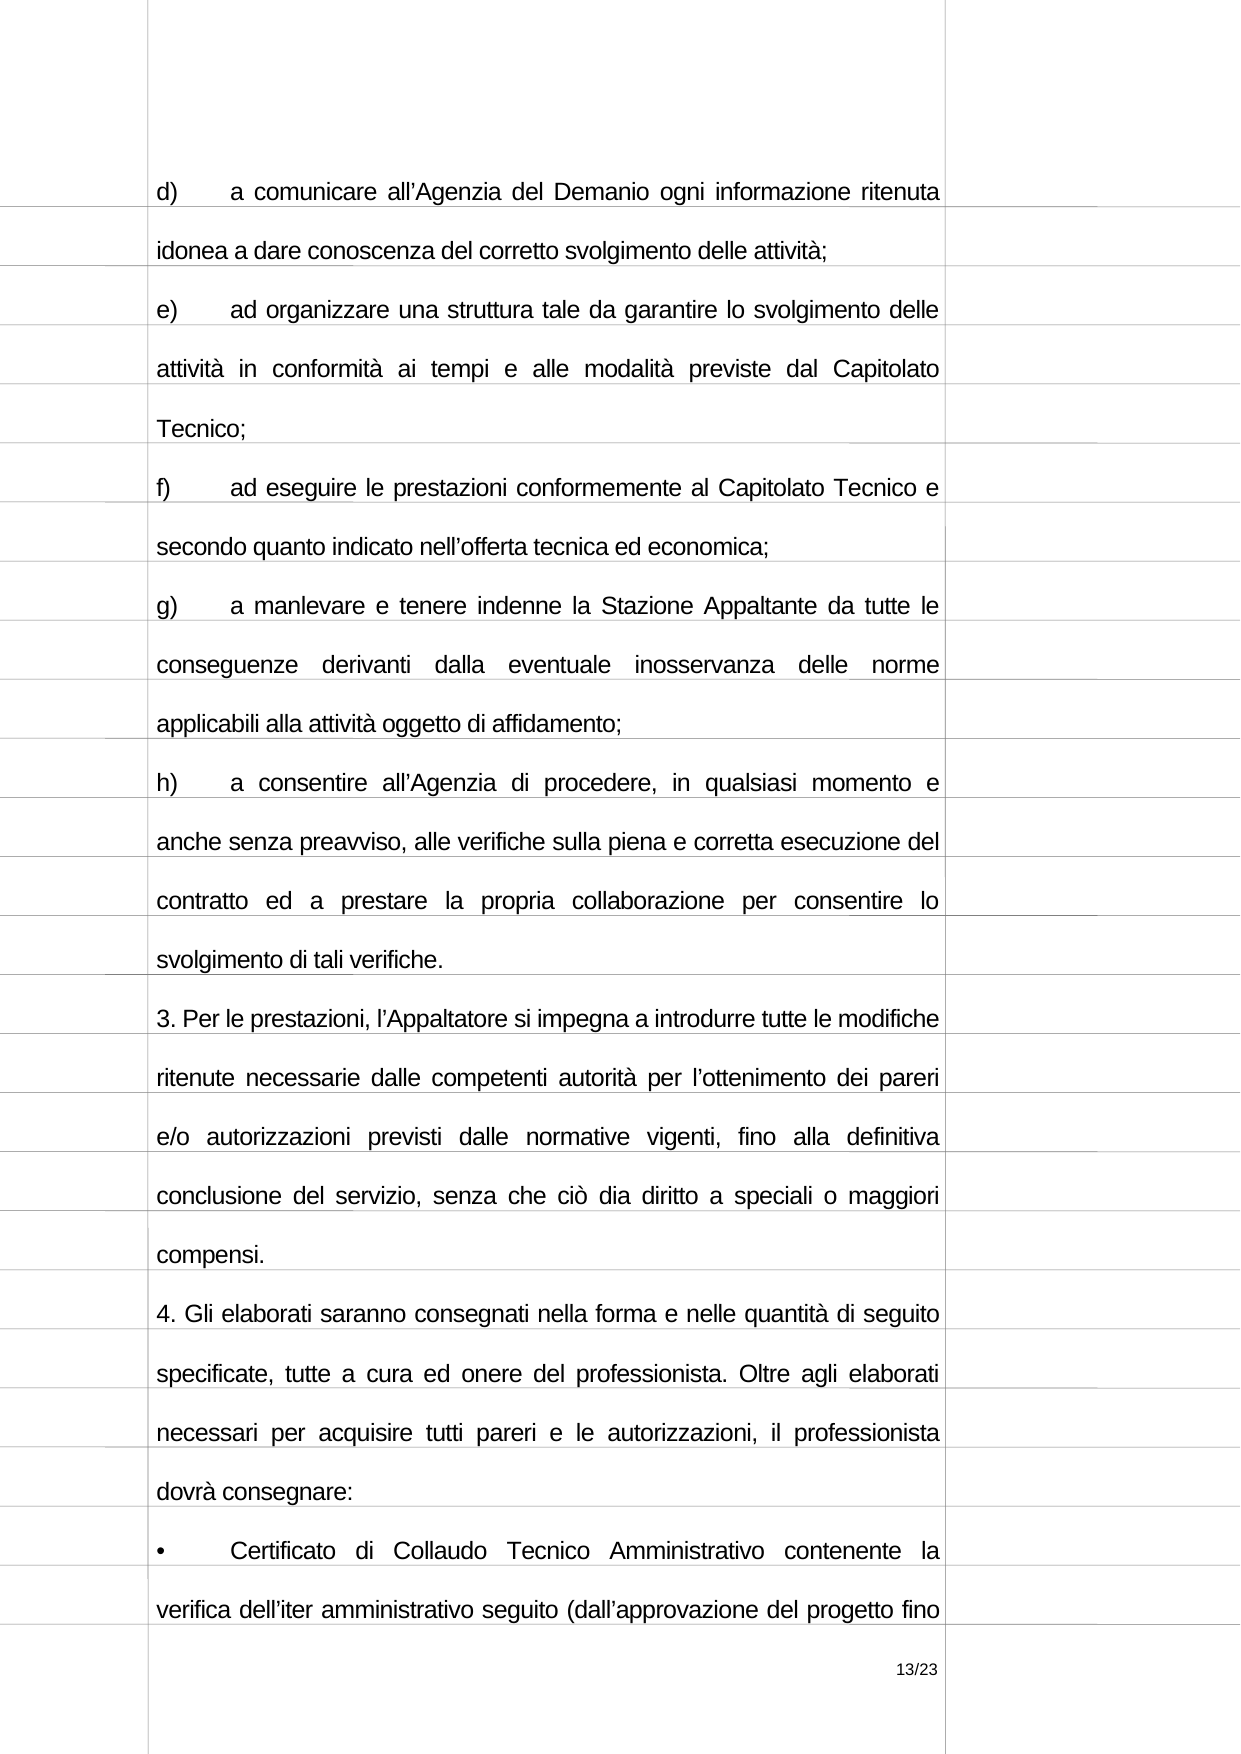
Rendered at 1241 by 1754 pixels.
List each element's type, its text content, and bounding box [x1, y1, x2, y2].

list Tecnico; [156, 385, 941, 442]
list ad eseguire le prestazioni conformemente al Capitolato Tecnico e [156, 449, 941, 501]
text verifica dell’iter amministrativo seguito (dall’approvazione del progetto fino [156, 1566, 941, 1623]
text specificate, tutte a cura ed onere del professionista. Oltre agli elaborati [156, 1330, 941, 1387]
list attività in conformità ai tempi e alle modalità previste dal Capitolato [156, 326, 941, 383]
text e/o autorizzazioni previsti dalle normative vigenti, fino alla definitiva [156, 1093, 941, 1151]
list [156, 562, 941, 567]
list a consentire all’Agenzia di procedere, in qualsiasi momento e [156, 744, 941, 797]
list a manlevare e tenere indenne la Stazione Appaltante da tutte le [156, 567, 941, 619]
text necessari per acquisire tutti pareri e le autorizzazioni, il professionista [156, 1389, 941, 1446]
text ritenute necessarie dalle competenti autorità per l’ottenimento dei pareri [156, 1034, 941, 1092]
list applicabili alla attività oggetto di affidamento; [156, 680, 941, 738]
list contratto ed a prestare la propria collaborazione per consentire lo [156, 857, 941, 915]
list [156, 444, 941, 449]
list svolgimento di tali verifiche. [156, 916, 941, 974]
list ad organizzare una struttura tale da garantire lo svolgimento delle [156, 272, 941, 324]
text conclusione del servizio, senza che ciò dia diritto a speciali o maggiori [156, 1152, 941, 1210]
list [156, 739, 941, 744]
text 4. Gli elaborati saranno consegnati nella forma e nelle quantità di seguito [156, 1276, 941, 1328]
list conseguenze derivanti dalla eventuale inosservanza delle norme [156, 621, 941, 678]
text • Certificato di Collaudo Tecnico Amministrativo contenente la [156, 1512, 941, 1564]
list anche senza preavviso, alle verifiche sulla piena e corretta esecuzione del [156, 798, 941, 856]
text compensi. [156, 1212, 941, 1269]
list idonea a dare conoscenza del corretto svolgimento delle attività; [156, 207, 941, 265]
text 3. Per le prestazioni, l’Appaltatore si impegna a introdurre tutte le modifiche [156, 980, 941, 1033]
list a comunicare all’Agenzia del Demanio ogni informazione ritenuta [156, 153, 941, 206]
list secondo quanto indicato nell’offerta tecnica ed economica; [156, 503, 941, 560]
text dovrà consegnare: [156, 1448, 941, 1505]
list [156, 267, 941, 272]
